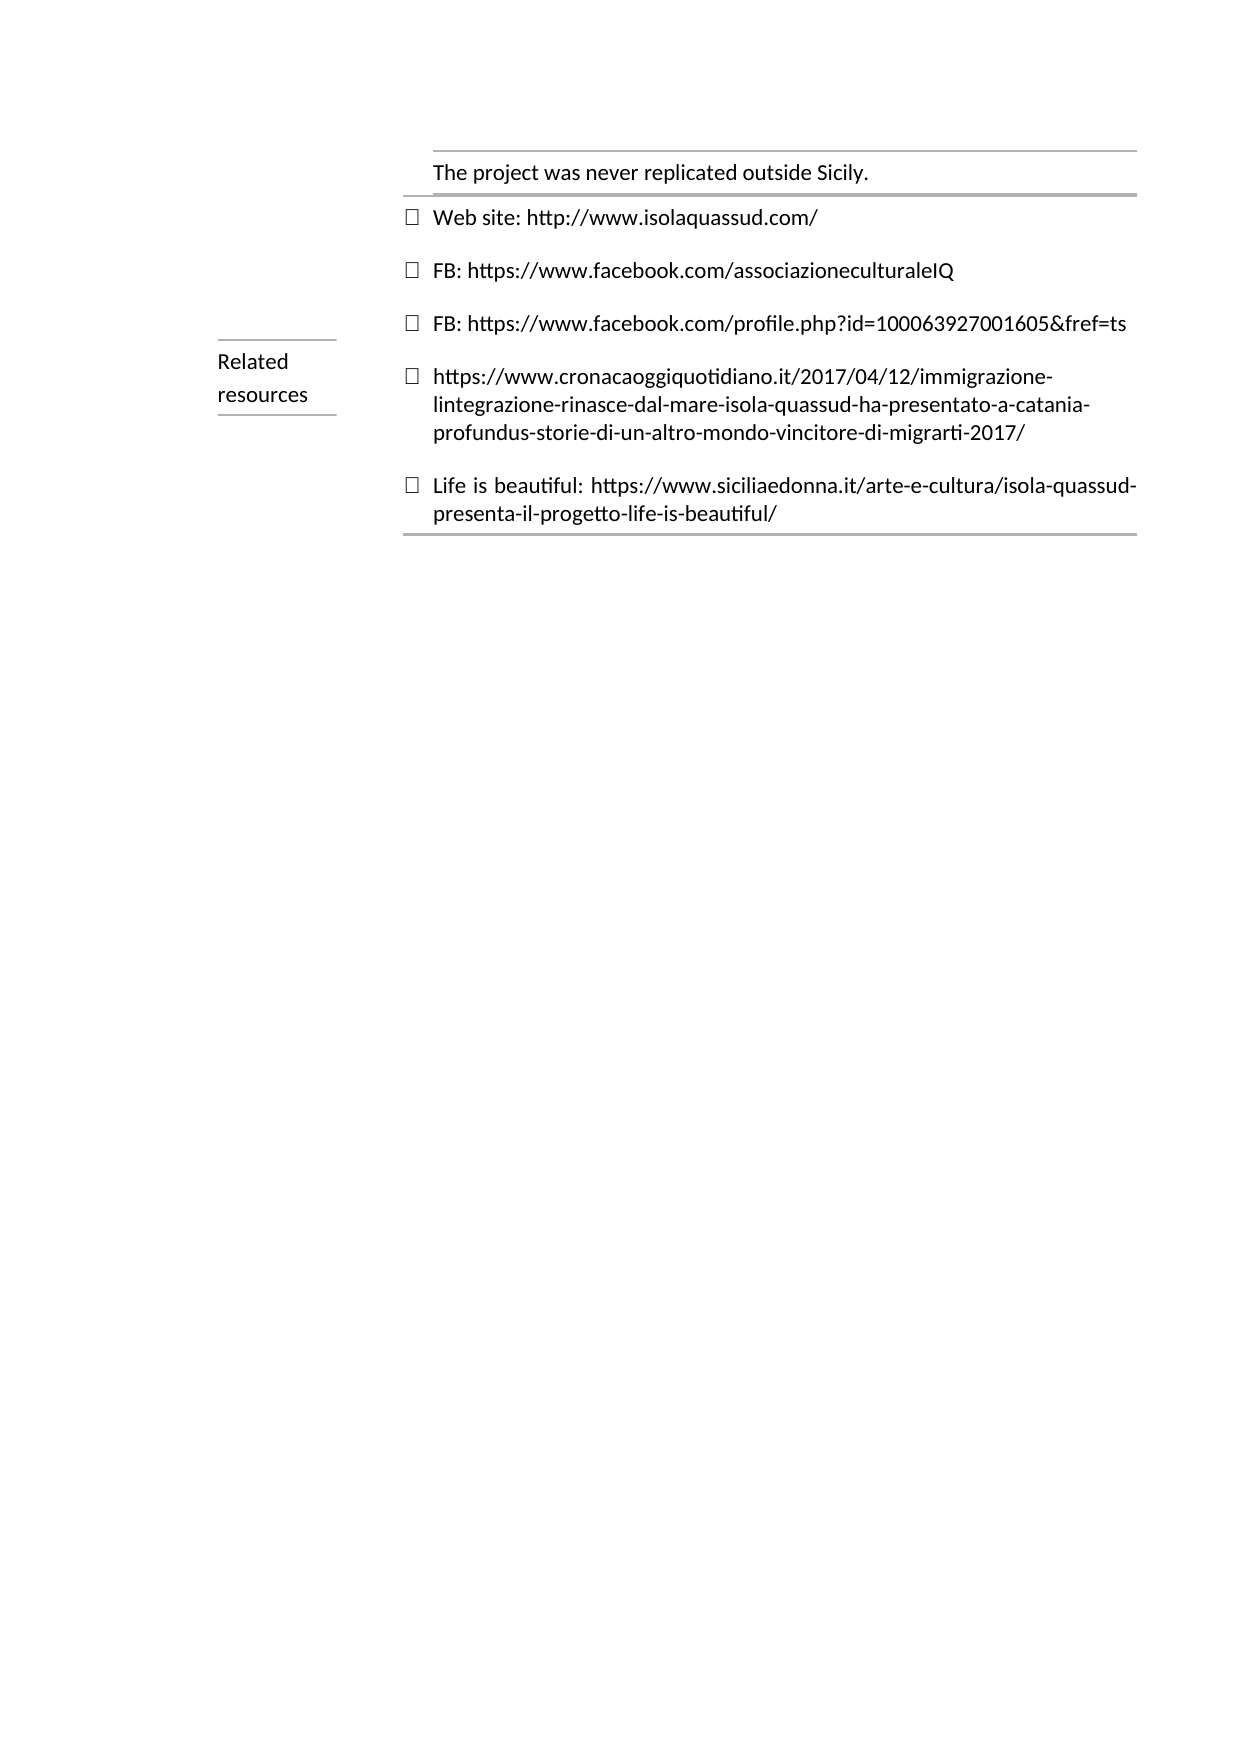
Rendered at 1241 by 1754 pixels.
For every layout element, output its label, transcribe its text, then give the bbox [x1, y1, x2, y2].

table_cell Related resources [150, 195, 348, 561]
table_cell [150, 150, 348, 195]
table_cell Web site: http://www.isolaquassud.com/ FB: https://www.facebook.com/associazioneculturaleIQ FB: https://www.facebook.com/profile.php?id=100063927001605&fref=ts https://www.cronacaoggiquotidiano.it/2017/04/12/immigrazione-lintegrazione-rinasce-dal-mare-isola-quassud-ha-presentato-a-catania-profundus-storie-di-un-altro-mondo-vincitore-di-migrarti-2017/ Life is beautiful: https://www.siciliaedonna.it/arte-e-cultura/isola-quassud-presenta-il-progetto-life-is-beautiful/ [348, 195, 1148, 561]
table_cell The project was never replicated outside Sicily. [348, 150, 1148, 195]
